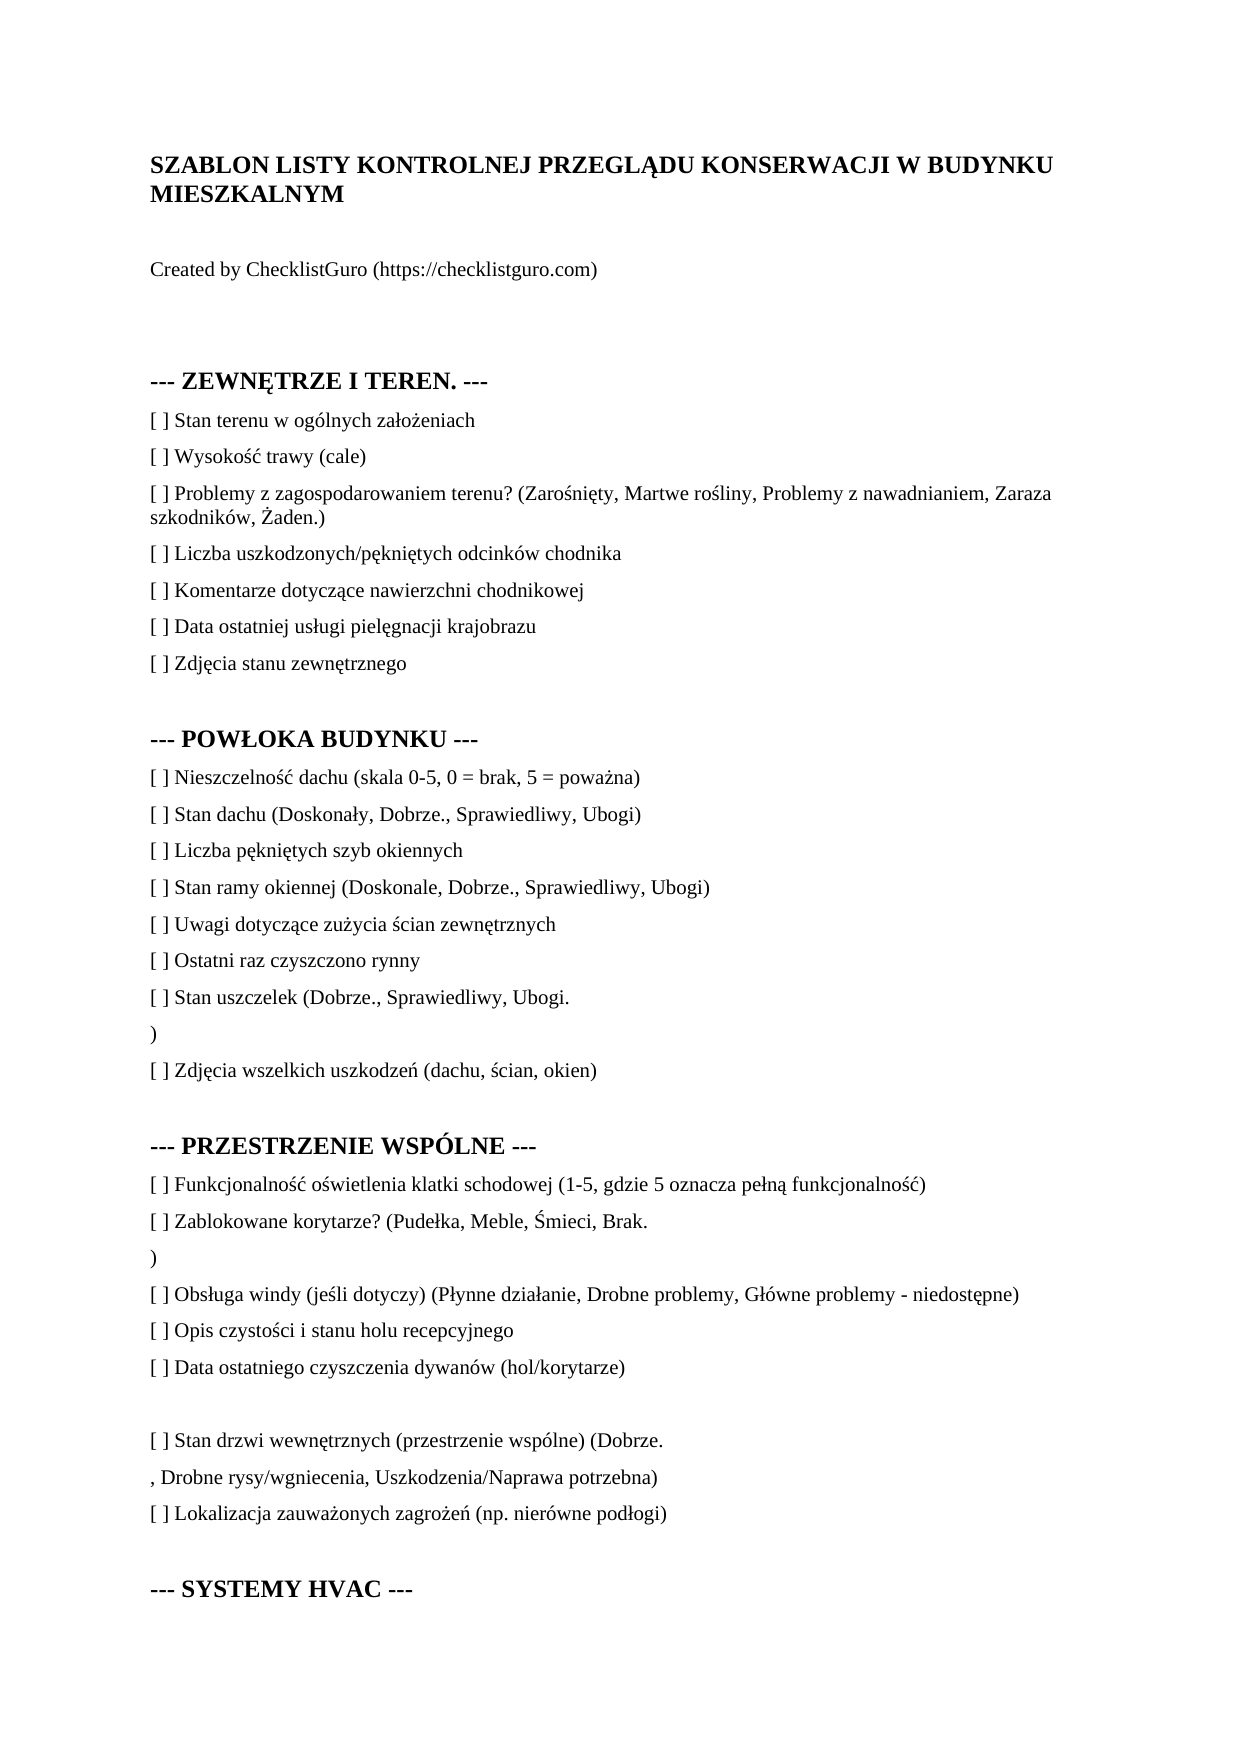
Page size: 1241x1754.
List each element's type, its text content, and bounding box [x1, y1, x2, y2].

text [ ] Liczba pękniętych szyb okiennych [150, 838, 1090, 862]
text [ ] Data ostatniej usługi pielęgnacji krajobrazu [150, 614, 1090, 638]
text Created by ChecklistGuro (https://checklistguro.com) [150, 257, 1090, 281]
text [ ] Komentarze dotyczące nawierzchni chodnikowej [150, 578, 1090, 602]
text [ ] Data ostatniego czyszczenia dywanów (hol/korytarze) [150, 1355, 1090, 1379]
text [ ] Stan ramy okiennej (Doskonale, Dobrze., Sprawiedliwy, Ubogi) [150, 875, 1090, 899]
text [ ] Stan dachu (Doskonały, Dobrze., Sprawiedliwy, Ubogi) [150, 802, 1090, 826]
text [ ] Liczba uszkodzonych/pękniętych odcinków chodnika [150, 541, 1090, 565]
text [ ] Uwagi dotyczące zużycia ścian zewnętrznych [150, 912, 1090, 936]
text [ ] Zdjęcia stanu zewnętrznego [150, 651, 1090, 675]
text [ ] Problemy z zagospodarowaniem terenu? (Zarośnięty, Martwe rośliny, Problemy z nawadnianiem, Zaraza szkodników, Żaden.) [150, 481, 1090, 529]
text SZABLON LISTY KONTROLNEJ PRZEGLĄDU KONSERWACJI W BUDYNKU MIESZKALNYM [150, 150, 1090, 207]
text --- PRZESTRZENIE WSPÓLNE --- [150, 1131, 1090, 1160]
text [ ] Opis czystości i stanu holu recepcyjnego [150, 1318, 1090, 1342]
text [ ] Nieszczelność dachu (skala 0-5, 0 = brak, 5 = poważna) [150, 765, 1090, 789]
text [ ] Zdjęcia wszelkich uszkodzeń (dachu, ścian, okien) [150, 1058, 1090, 1082]
text ) [150, 1245, 1090, 1269]
text , Drobne rysy/wgniecenia, Uszkodzenia/Naprawa potrzebna) [150, 1465, 1090, 1489]
text [ ] Wysokość trawy (cale) [150, 444, 1090, 468]
text [ ] Stan drzwi wewnętrznych (przestrzenie wspólne) (Dobrze. [150, 1428, 1090, 1452]
text [ ] Ostatni raz czyszczono rynny [150, 948, 1090, 972]
text --- ZEWNĘTRZE I TEREN. --- [150, 366, 1090, 395]
text [ ] Stan terenu w ogólnych założeniach [150, 407, 1090, 432]
text [ ] Funkcjonalność oświetlenia klatki schodowej (1-5, gdzie 5 oznacza pełną funkcjonalność) [150, 1172, 1090, 1196]
text [ ] Lokalizacja zauważonych zagrożeń (np. nierówne podłogi) [150, 1501, 1090, 1525]
text [ ] Obsługa windy (jeśli dotyczy) (Płynne działanie, Drobne problemy, Główne problemy - niedostępne) [150, 1282, 1090, 1306]
text --- POWŁOKA BUDYNKU --- [150, 724, 1090, 753]
text ) [150, 1021, 1090, 1045]
text [ ] Stan uszczelek (Dobrze., Sprawiedliwy, Ubogi. [150, 985, 1090, 1009]
text --- SYSTEMY HVAC --- [150, 1574, 1090, 1603]
text [ ] Zablokowane korytarze? (Pudełka, Meble, Śmieci, Brak. [150, 1209, 1090, 1233]
